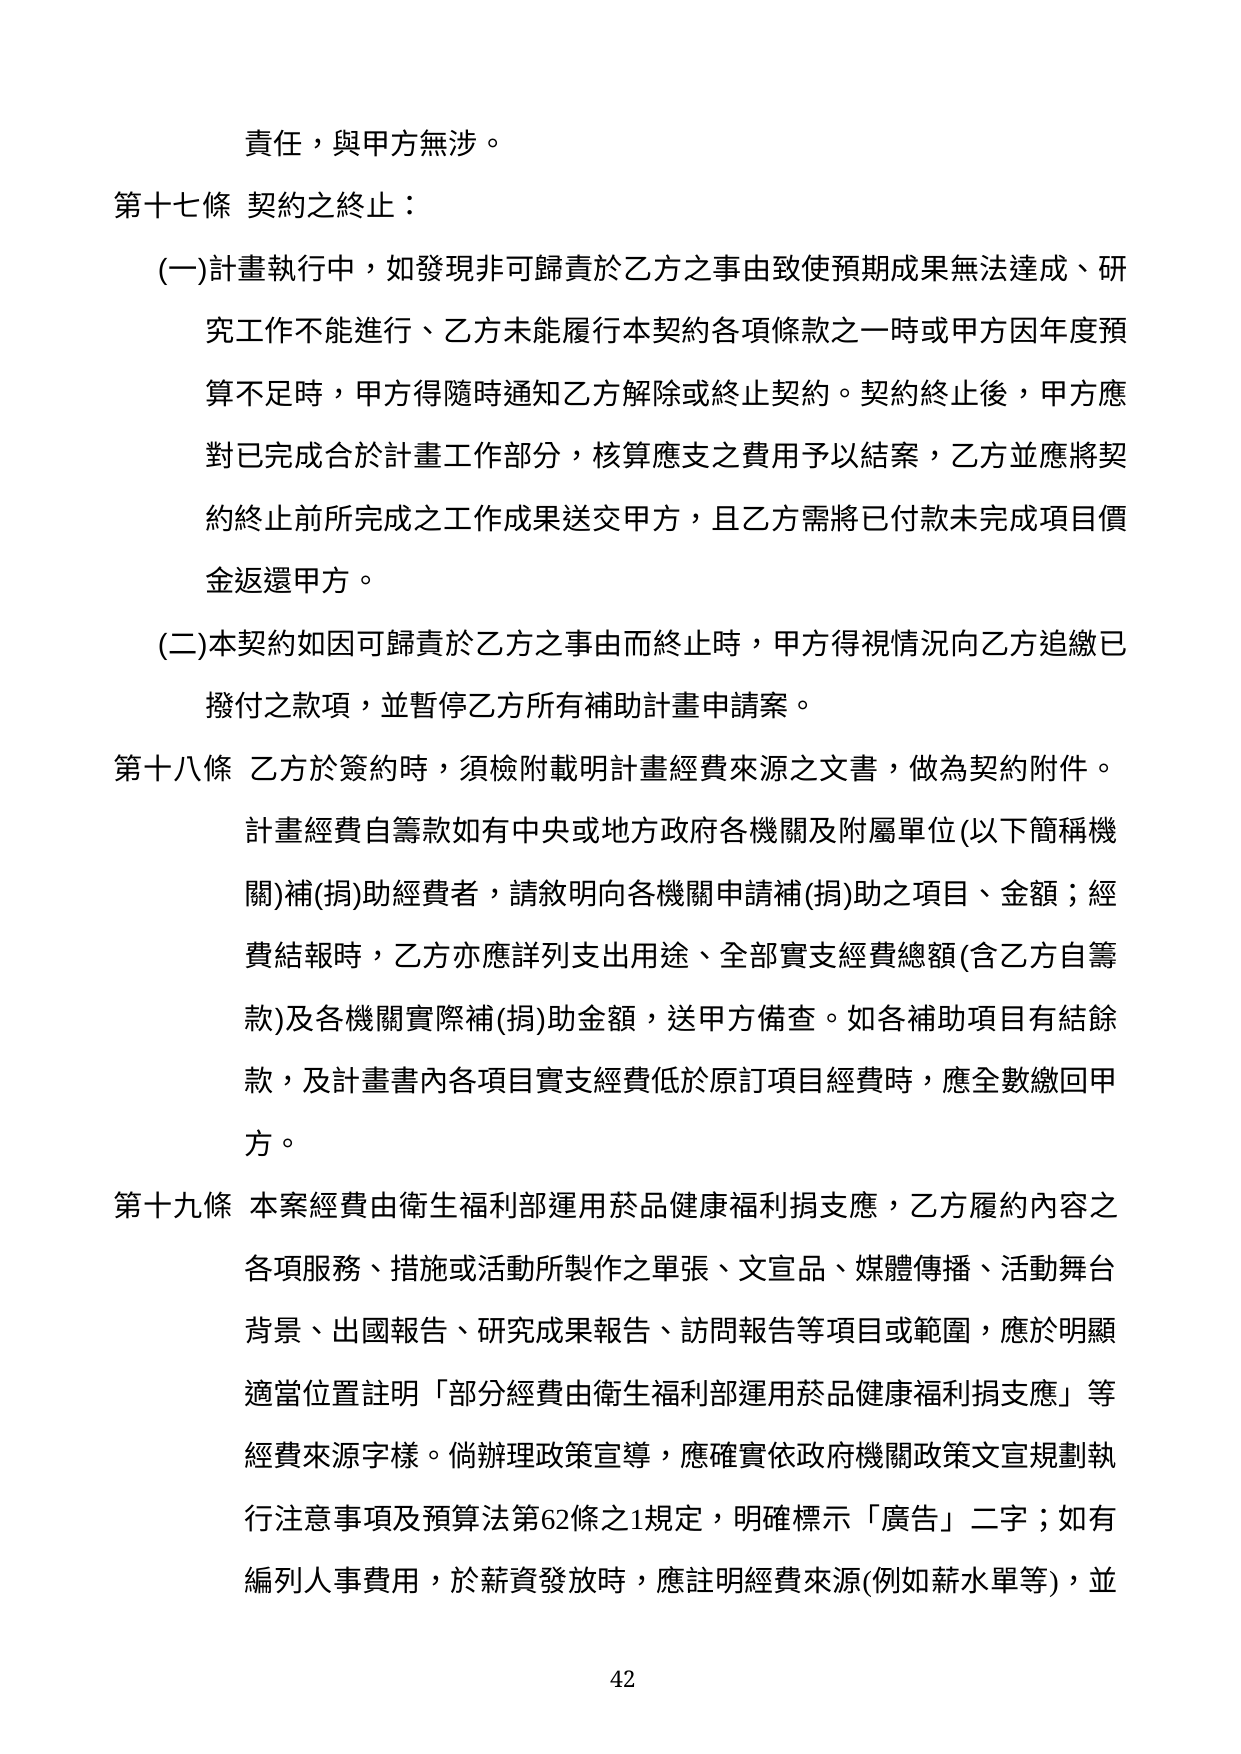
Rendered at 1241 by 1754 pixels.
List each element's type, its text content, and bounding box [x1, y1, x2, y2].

text (一)計畫執行中，如發現非可歸責於乙方之事由致使預期成果無法達成、研究工作不能進行、乙方未能履行本契約各項條款之一時或甲方因年度預算不足時，甲方得隨時通知乙方解除或終止契約。契約終止後，甲方應對已完成合於計畫工作部分，核算應支之費用予以結案，乙方並應將契約終止前所完成之工作成果送交甲方，且乙方需將已付款未完成項目價金返還甲方。 [158, 225, 1128, 600]
text 第十七條 契約之終止： [113, 162, 1181, 225]
text 第十八條 乙方於簽約時，須檢附載明計畫經費來源之文書，做為契約附件。計畫經費自籌款如有中央或地方政府各機關及附屬單位(以下簡稱機 關)補(捐)助經費者，請敘明向各機關申請補(捐)助之項目、金額；經費結報時，乙方亦應詳列支出用途、全部實支經費總額(含乙方自籌款)及各機關實際補(捐)助金額，送甲方備查。如各補助項目有結餘款，及計畫書內各項目實支經費低於原訂項目經費時，應全數繳回甲方。 [113, 725, 1118, 1162]
text 第十九條 本案經費由衛生福利部運用菸品健康福利捐支應，乙方履約內容之各項服務、措施或活動所製作之單張、文宣品、媒體傳播、活動舞台背景、出國報告、研究成果報告、訪問報告等項目或範圍，應於明顯適當位置註明「部分經費由衛生福利部運用菸品健康福利捐支應」等經費來源字樣。倘辦理政策宣導，應確實依政府機關政策文宣規劃執行注意事項及預算法第62條之1規定，明確標示「廣告」二字；如有編列人事費用，於薪資發放時，應註明經費來源(例如薪水單等)，並 [113, 1162, 1118, 1600]
text 責任，與甲方無涉。 [113, 100, 1111, 162]
text (二)本契約如因可歸責於乙方之事由而終止時，甲方得視情況向乙方追繳已撥付之款項，並暫停乙方所有補助計畫申請案。 [158, 600, 1128, 725]
